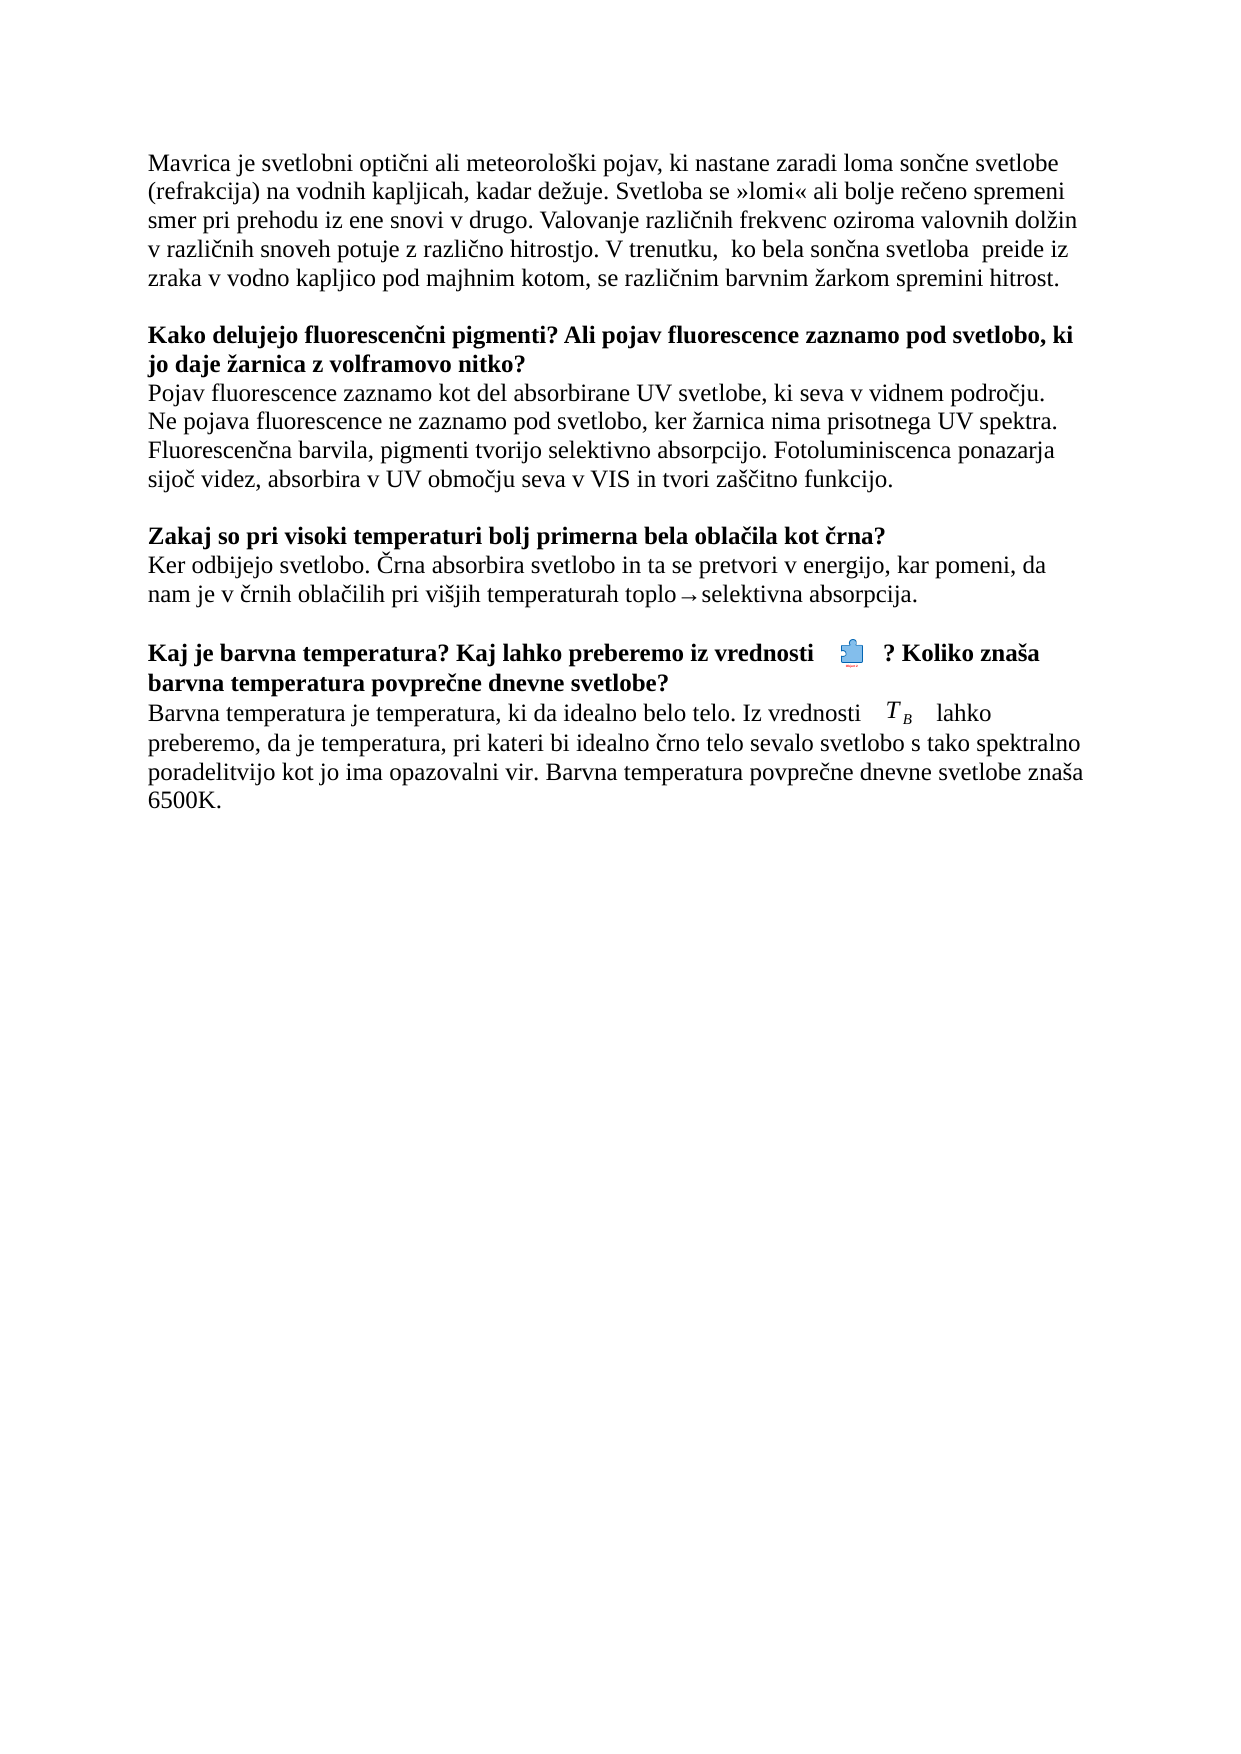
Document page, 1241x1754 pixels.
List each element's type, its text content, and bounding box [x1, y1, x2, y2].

text Ker odbijejo svetlobo. Črna absorbira svetlobo in ta se pretvori v energijo, kar pomeni, da nam je v črnih oblačilih pri višjih temperaturah toplo→selektivna absorpcija. [148, 550, 1093, 608]
text Mavrica je svetlobni optični ali meteorološki pojav, ki nastane zaradi loma sončne svetlobe (refrakcija) na vodnih kapljicah, kadar dežuje. Svetloba se »lomi« ali bolje rečeno spremeni smer pri prehodu iz ene snovi v drugo. Valovanje različnih frekvenc oziroma valovnih dolžin v različnih snoveh potuje z različno hitrostjo. V trenutku, ko bela sončna svetloba preide iz zraka v vodno kapljico pod majhnim kotom, se različnim barvnim žarkom spremini hitrost. [148, 148, 1093, 291]
text Fluorescenčna barvila, pigmenti tvorijo selektivno absorpcijo. Fotoluminiscenca ponazarja sijoč videz, absorbira v UV območju seva v VIS in tvori zaščitno funkcijo. [148, 435, 1093, 493]
text Kako delujejo fluorescenčni pigmenti? Ali pojav fluorescence zaznamo pod svetlobo, ki jo daje žarnica z volframovo nitko? [148, 320, 1093, 378]
text Barvna temperatura je temperatura, ki da idealno belo telo. Iz vrednosti lahko preberemo, da je temperatura, pri kateri bi idealno črno telo sevalo svetlobo s tako spektralno poradelitvijo kot jo ima opazovalni vir. Barvna temperatura povprečne dnevne svetlobe znaša 6500K. [148, 696, 1093, 814]
text Pojav fluorescence zaznamo kot del absorbirane UV svetlobe, ki seva v vidnem področju. [148, 378, 1093, 406]
text Kaj je barvna temperatura? Kaj lahko preberemo iz vrednosti ? Koliko znaša barvna temperatura povprečne dnevne svetlobe? [148, 636, 1093, 696]
text Ne pojava fluorescence ne zaznamo pod svetlobo, ker žarnica nima prisotnega UV spektra. [148, 406, 1093, 435]
text Zakaj so pri visoki temperaturi bolj primerna bela oblačila kot črna? [148, 521, 1093, 550]
